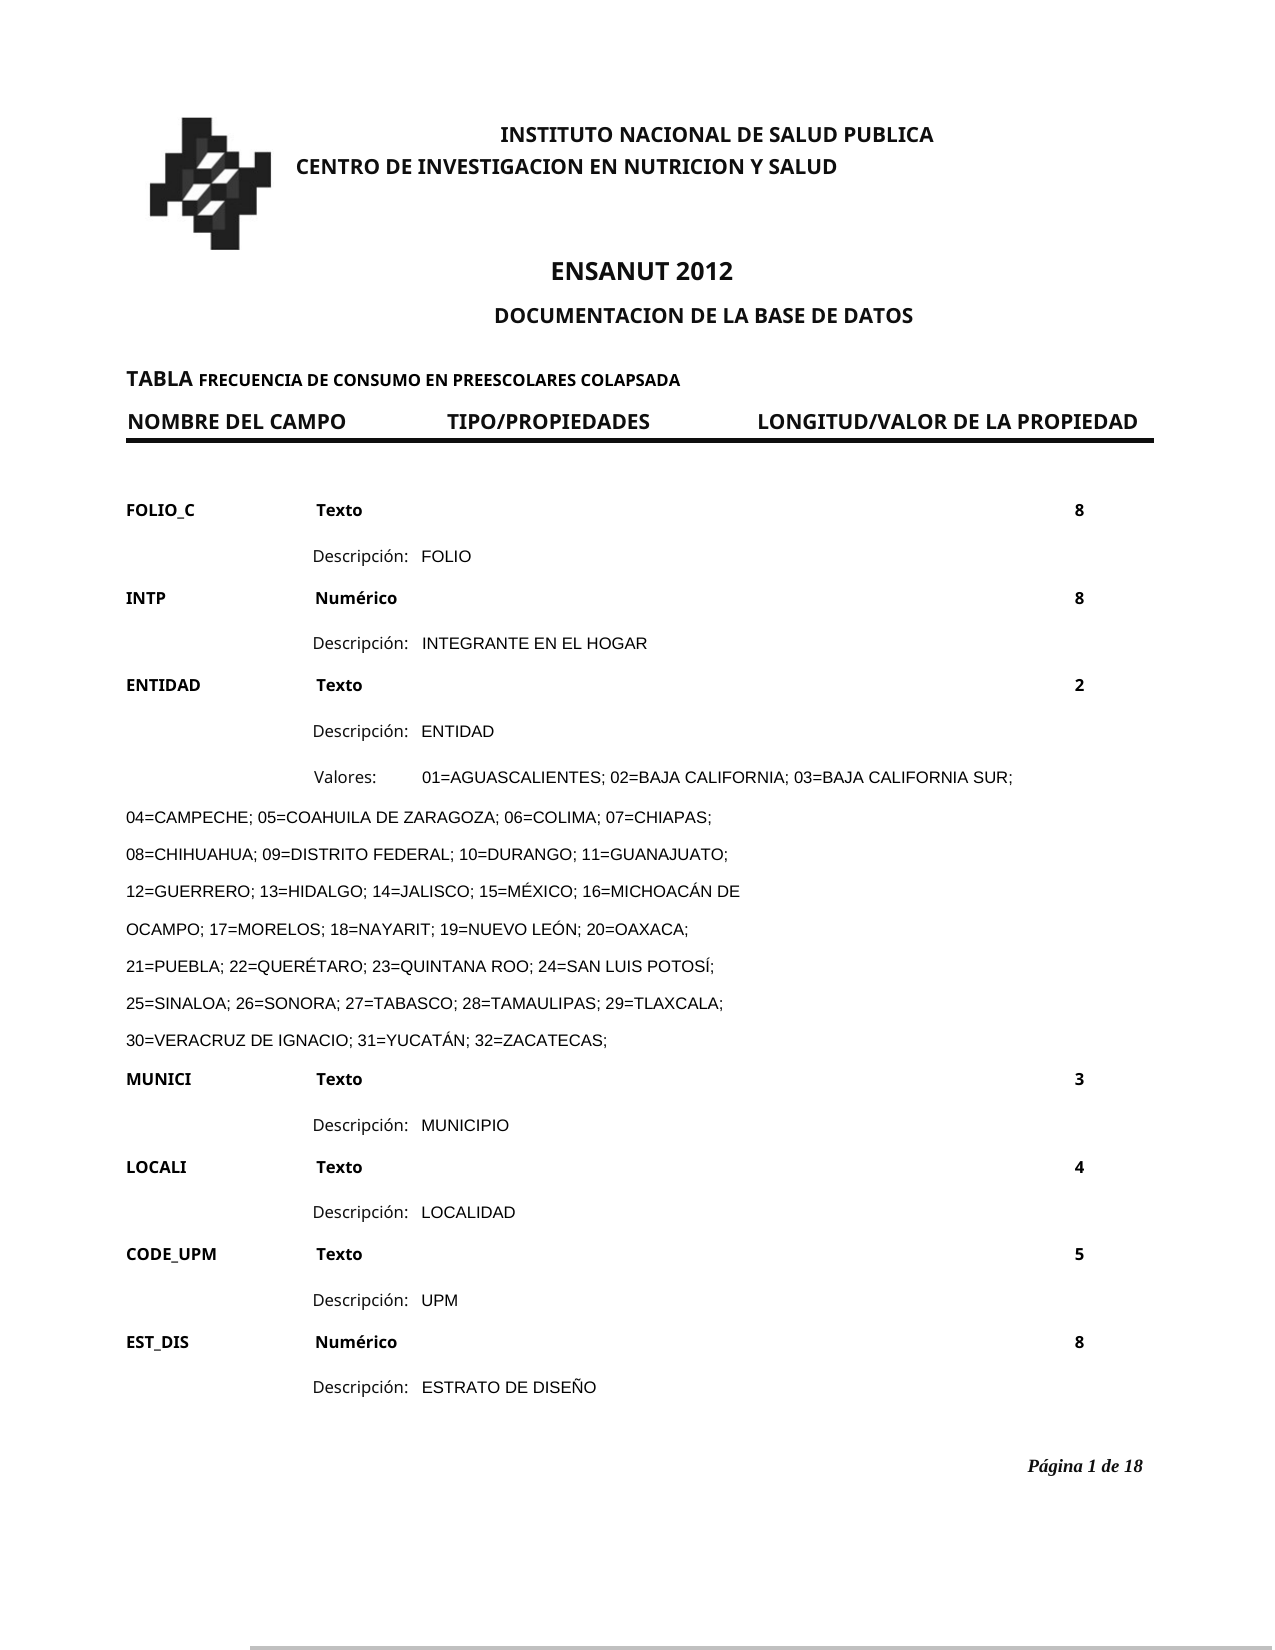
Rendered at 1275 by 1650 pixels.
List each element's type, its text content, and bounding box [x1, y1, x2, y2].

text Descripción: INTEGRANTE EN EL HOGAR [126, 627, 1138, 656]
text NOMBRE DEL CAMPO TIPO/PROPIEDADES LONGITUD/VALOR DE LA PROPIEDAD [127, 407, 1138, 435]
text Descripción: ESTRATO DE DISEÑO [126, 1371, 1138, 1399]
text 08=CHIHUAHUA; 09=DISTRITO FEDERAL; 10=DURANGO; 11=GUANAJUATO; [126, 845, 1138, 864]
text CODE_UPM Texto 5 [126, 1243, 1138, 1265]
text ENTIDAD Texto 2 [126, 674, 1138, 697]
text 25=SINALOA; 26=SONORA; 27=TABASCO; 28=TAMAULIPAS; 29=TLAXCALA; [126, 993, 1138, 1013]
text Descripción: FOLIO [126, 540, 1138, 568]
text FOLIO_C Texto 8 [126, 499, 1138, 522]
text Descripción: LOCALIDAD [126, 1196, 1138, 1224]
text LOCALI Texto 4 [126, 1155, 1138, 1178]
text 04=CAMPECHE; 05=COAHUILA DE ZARAGOZA; 06=COLIMA; 07=CHIAPAS; [126, 808, 1138, 827]
text 30=VERACRUZ DE IGNACIO; 31=YUCATÁN; 32=ZACATECAS; [126, 1031, 1138, 1050]
text EST_DIS Numérico 8 [126, 1330, 1138, 1353]
text MUNICI Texto 3 [126, 1068, 1138, 1090]
text CENTRO DE INVESTIGACION EN NUTRICION Y SALUD [275, 152, 1138, 181]
text INSTITUTO NACIONAL DE SALUD PUBLICA [275, 120, 1016, 148]
text Descripción: ENTIDAD [126, 715, 1138, 743]
subtitle ENSANUT 2012 [145, 254, 1138, 288]
text OCAMPO; 17=MORELOS; 18=NAYARIT; 19=NUEVO LEÓN; 20=OAXACA; [126, 919, 1138, 938]
text TABLA FRECUENCIA DE CONSUMO EN PREESCOLARES COLAPSADA [126, 364, 1138, 392]
text INTP Numérico 8 [126, 587, 1138, 609]
text Descripción: MUNICIPIO [126, 1109, 1138, 1137]
text Valores: 01=AGUASCALIENTES; 02=BAJA CALIFORNIA; 03=BAJA CALIFORNIA SUR; [126, 762, 1138, 789]
text Descripción: UPM [126, 1284, 1138, 1312]
text 12=GUERRERO; 13=HIDALGO; 14=JALISCO; 15=MÉXICO; 16=MICHOACÁN DE [126, 882, 1138, 901]
text 21=PUEBLA; 22=QUERÉTARO; 23=QUINTANA ROO; 24=SAN LUIS POTOSÍ; [126, 956, 1138, 976]
text DOCUMENTACION DE LA BASE DE DATOS [269, 301, 1138, 329]
